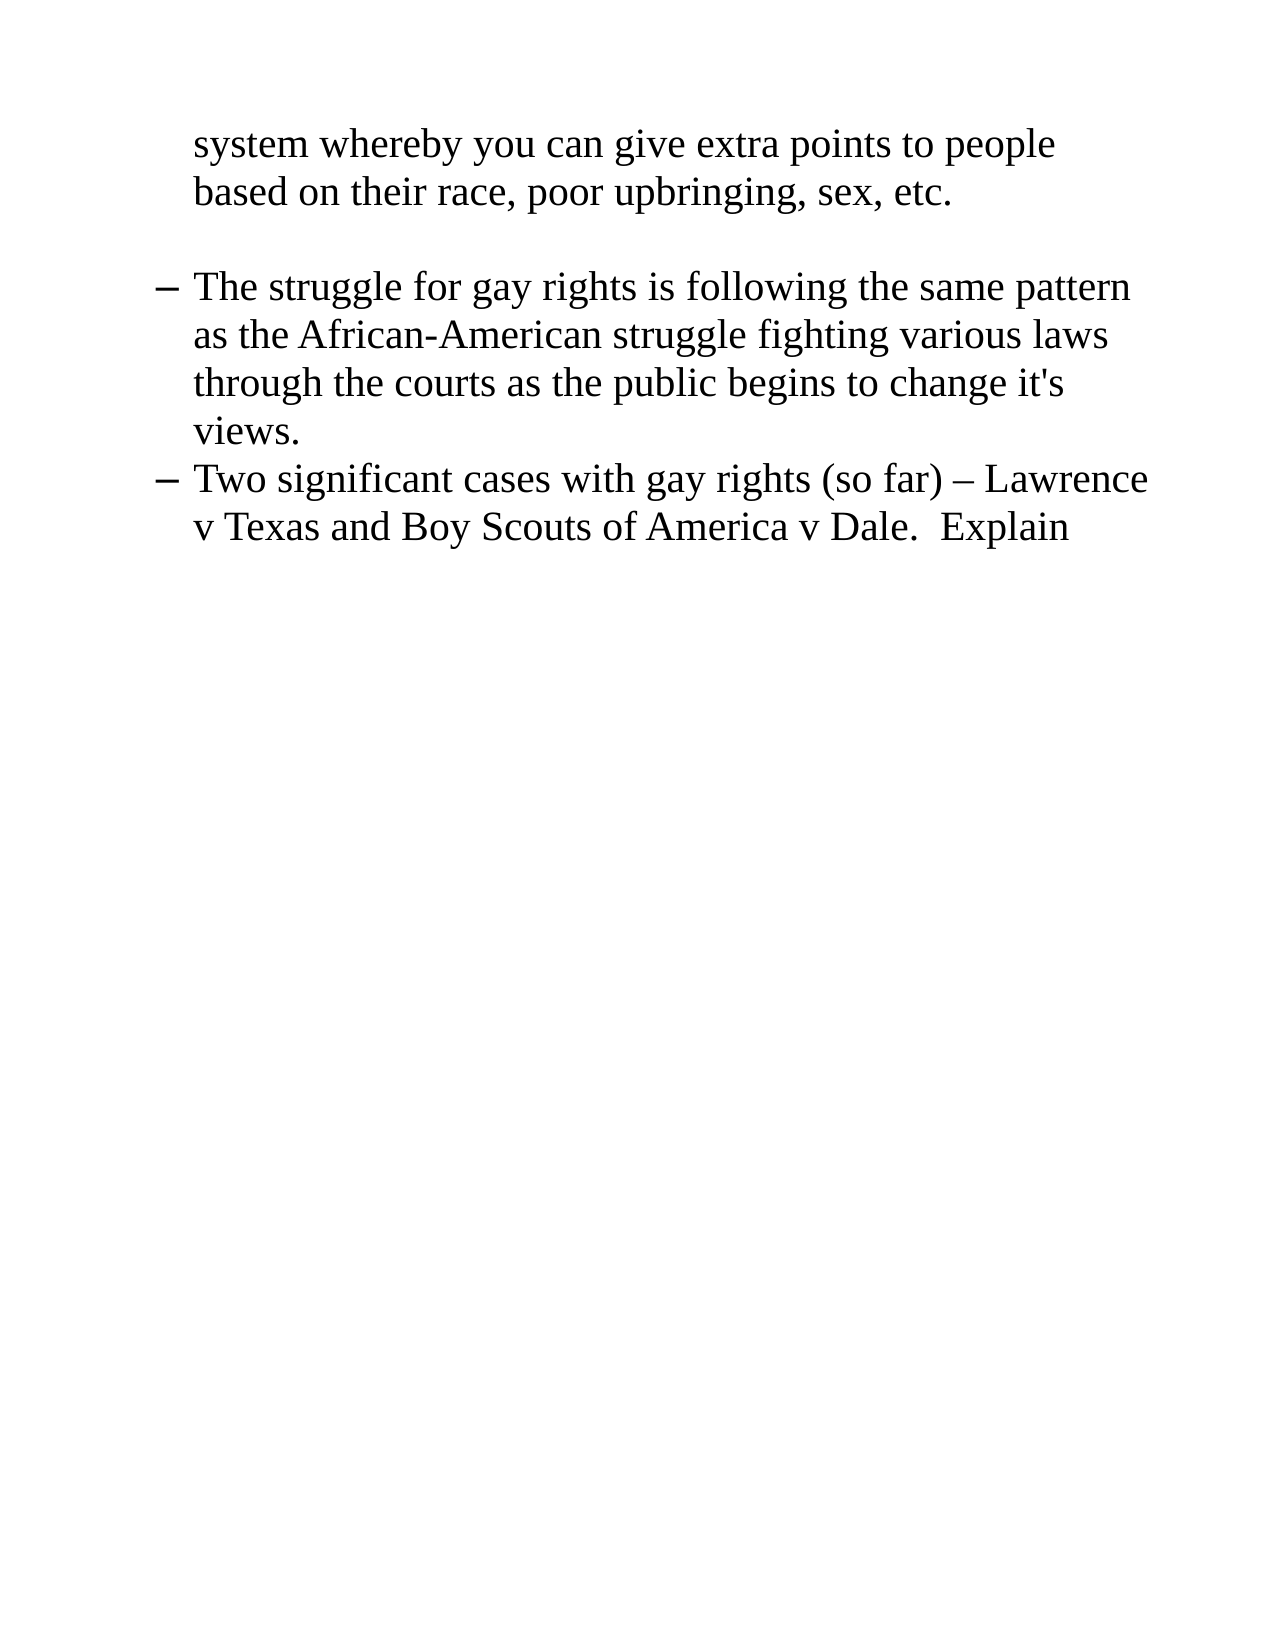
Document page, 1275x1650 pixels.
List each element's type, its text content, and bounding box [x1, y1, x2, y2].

list system whereby you can give extra points to people based on their race, poor upbringing, sex, etc. [156, 118, 1157, 214]
list Two significant cases with gay rights (so far) – Lawrence v Texas and Boy Scouts of America v Dale. Explain [156, 454, 1157, 549]
list The struggle for gay rights is following the same pattern as the African-American struggle fighting various laws through the courts as the public begins to change it's views. [156, 262, 1157, 454]
